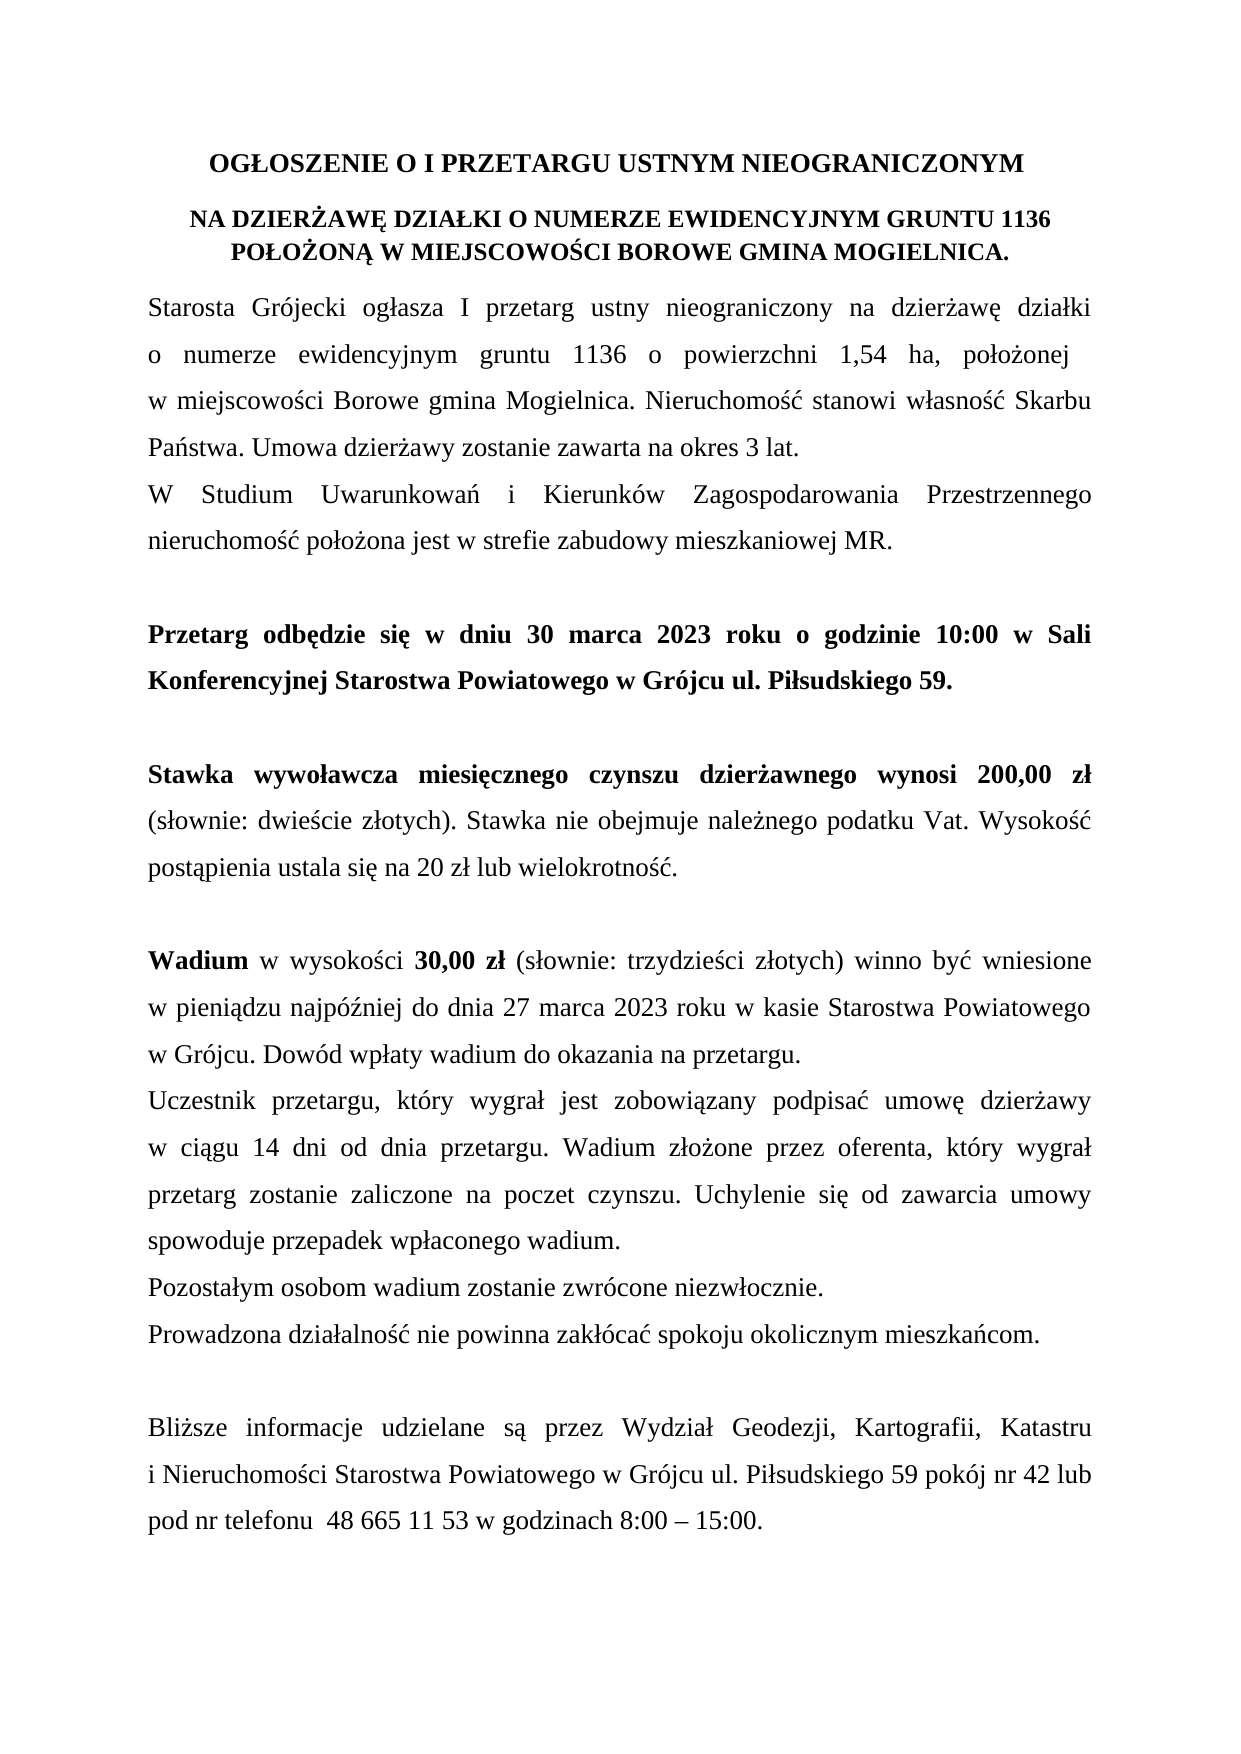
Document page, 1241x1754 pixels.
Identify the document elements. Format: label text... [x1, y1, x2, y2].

text NA DZIERŻAWĘ DZIAŁKI O NUMERZE EWIDENCYJNYM GRUNTU 1136 POŁOŻONĄ W MIEJSCOWOŚCI BOROWE GMINA MOGIELNICA. [148, 204, 1093, 266]
text OGŁOSZENIE O I PRZETARGU USTNYM NIEOGRANICZONYM [148, 148, 1093, 179]
text Pozostałym osobom wadium zostanie zwrócone niezwłocznie. [148, 1271, 1093, 1302]
text W Studium Uwarunkowań i Kierunków Zagospodarowania Przestrzennego nieruchomość położona jest w strefie zabudowy mieszkaniowej MR. [148, 478, 1093, 556]
text Uczestnik przetargu, który wygrał jest zobowiązany podpisać umowę dzierżawy w ciągu 14 dni od dnia przetargu. Wadium złożone przez oferenta, który wygrał przetarg zostanie zaliczone na poczet czynszu. Uchylenie się od zawarcia umowy spowoduje przepadek wpłaconego wadium. [148, 1084, 1093, 1256]
text Wadium w wysokości 30,00 zł (słownie: trzydzieści złotych) winno być wniesione w pieniądzu najpóźniej do dnia 27 marca 2023 roku w kasie Starostwa Powiatowego w Grójcu. Dowód wpłaty wadium do okazania na przetargu. [148, 944, 1093, 1069]
text Prowadzona działalność nie powinna zakłócać spokoju okolicznym mieszkańcom. [148, 1318, 1093, 1349]
text Przetarg odbędzie się w dniu 30 marca 2023 roku o godzinie 10:00 w Sali Konferencyjnej Starostwa Powiatowego w Grójcu ul. Piłsudskiego 59. [148, 618, 1093, 696]
text Starosta Grójecki ogłasza I przetarg ustny nieograniczony na dzierżawę działki o numerze ewidencyjnym gruntu 1136 o powierzchni 1,54 ha, położonej w miejscowości Borowe gmina Mogielnica. Nieruchomość stanowi własność Skarbu Państwa. Umowa dzierżawy zostanie zawarta na okres 3 lat. [148, 291, 1093, 462]
text Bliższe informacje udzielane są przez Wydział Geodezji, Kartografii, Katastru i Nieruchomości Starostwa Powiatowego w Grójcu ul. Piłsudskiego 59 pokój nr 42 lub pod nr telefonu 48 665 11 53 w godzinach 8:00 – 15:00. [148, 1411, 1093, 1536]
text Stawka wywoławcza miesięcznego czynszu dzierżawnego wynosi 200,00 zł (słownie: dwieście złotych). Stawka nie obejmuje należnego podatku Vat. Wysokość postąpienia ustala się na 20 zł lub wielokrotność. [148, 758, 1093, 882]
